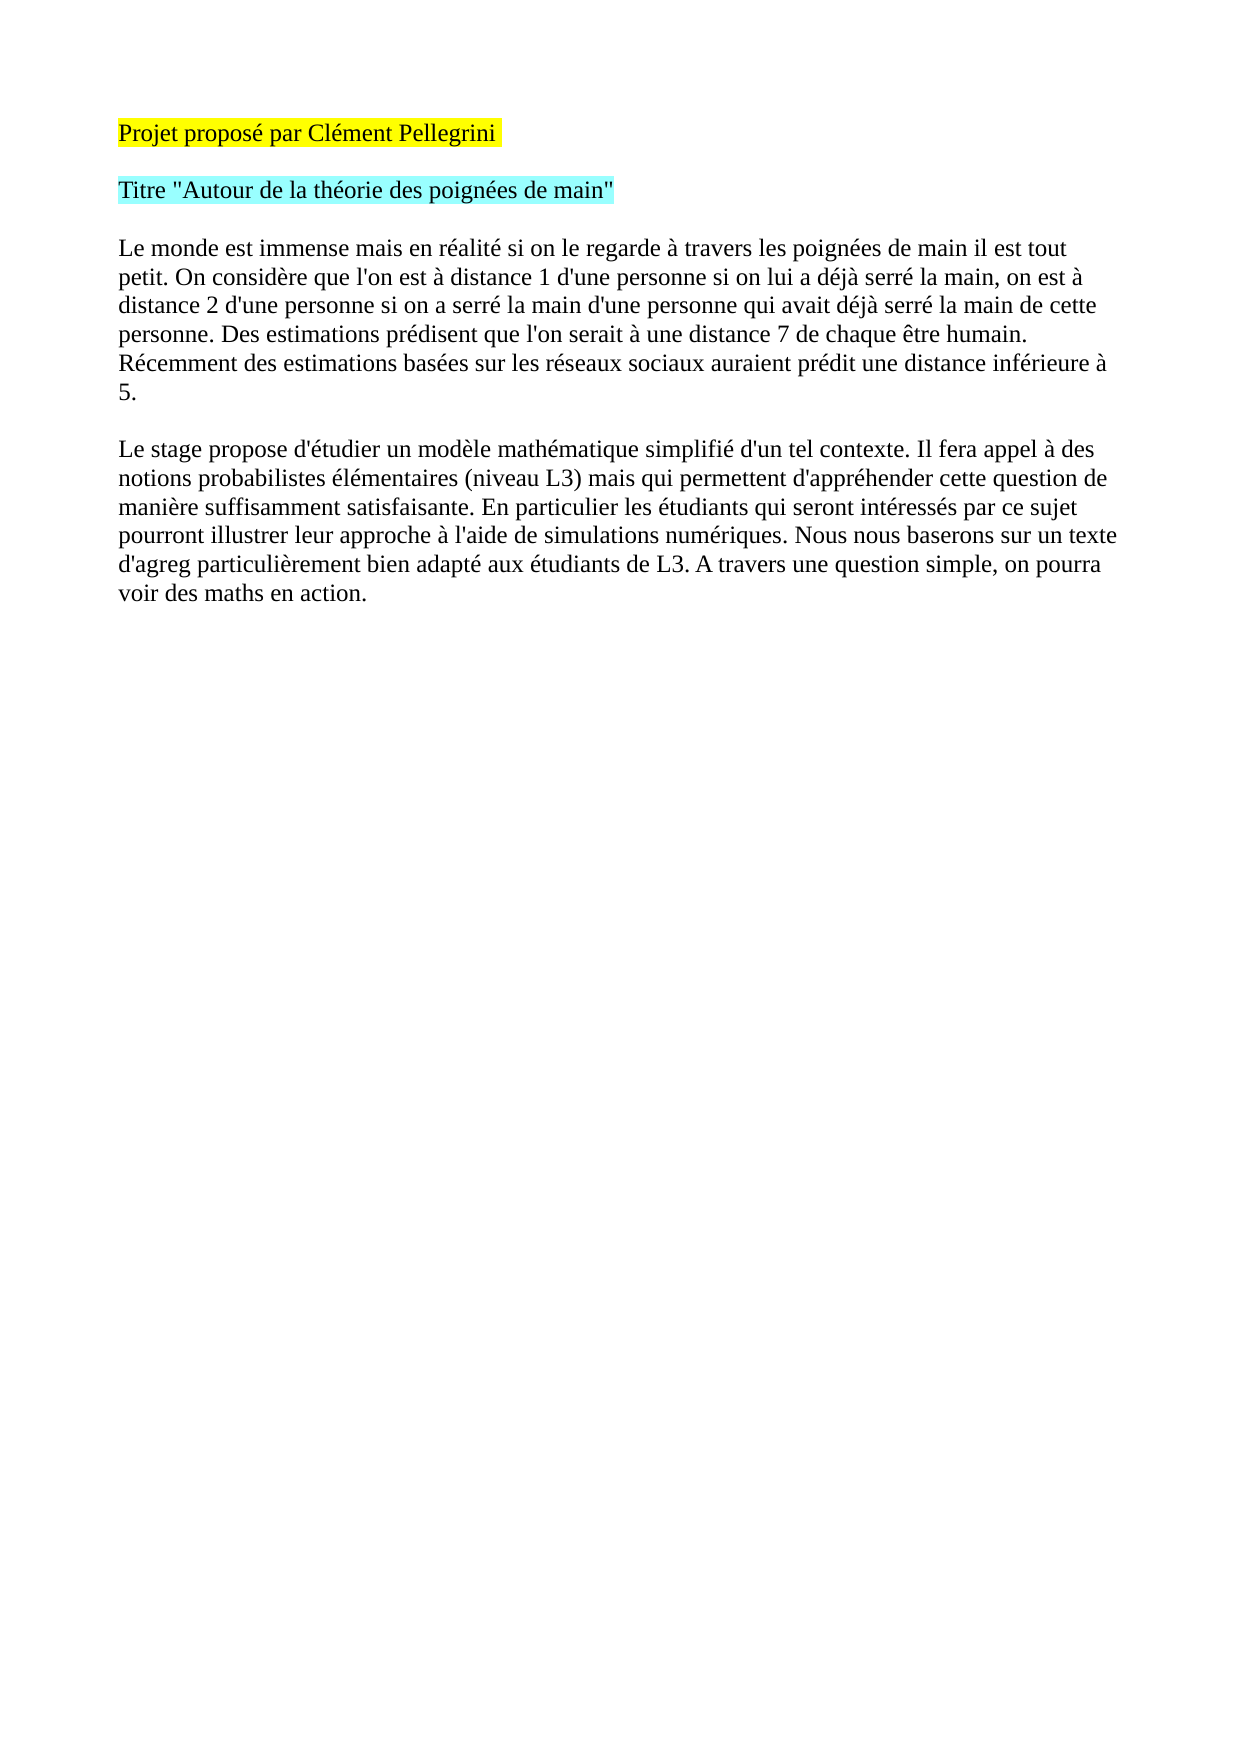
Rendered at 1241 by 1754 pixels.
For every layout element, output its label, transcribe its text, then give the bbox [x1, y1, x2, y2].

text Projet proposé par Clément Pellegrini [118, 118, 1122, 147]
text Le monde est immense mais en réalité si on le regarde à travers les poignées de main il est tout petit. On considère que l'on est à distance 1 d'une personne si on lui a déjà serré la main, on est à distance 2 d'une personne si on a serré la main d'une personne qui avait déjà serré la main de cette personne. Des estimations prédisent que l'on serait à une distance 7 de chaque être humain. Récemment des estimations basées sur les réseaux sociaux auraient prédit une distance inférieure à 5. [118, 233, 1122, 406]
text Le stage propose d'étudier un modèle mathématique simplifié d'un tel contexte. Il fera appel à des notions probabilistes élémentaires (niveau L3) mais qui permettent d'appréhender cette question de manière suffisamment satisfaisante. En particulier les étudiants qui seront intéressés par ce sujet pourront illustrer leur approche à l'aide de simulations numériques. Nous nous baserons sur un texte d'agreg particulièrement bien adapté aux étudiants de L3. A travers une question simple, on pourra voir des maths en action. [118, 434, 1122, 607]
text Titre "Autour de la théorie des poignées de main" [118, 176, 1122, 204]
